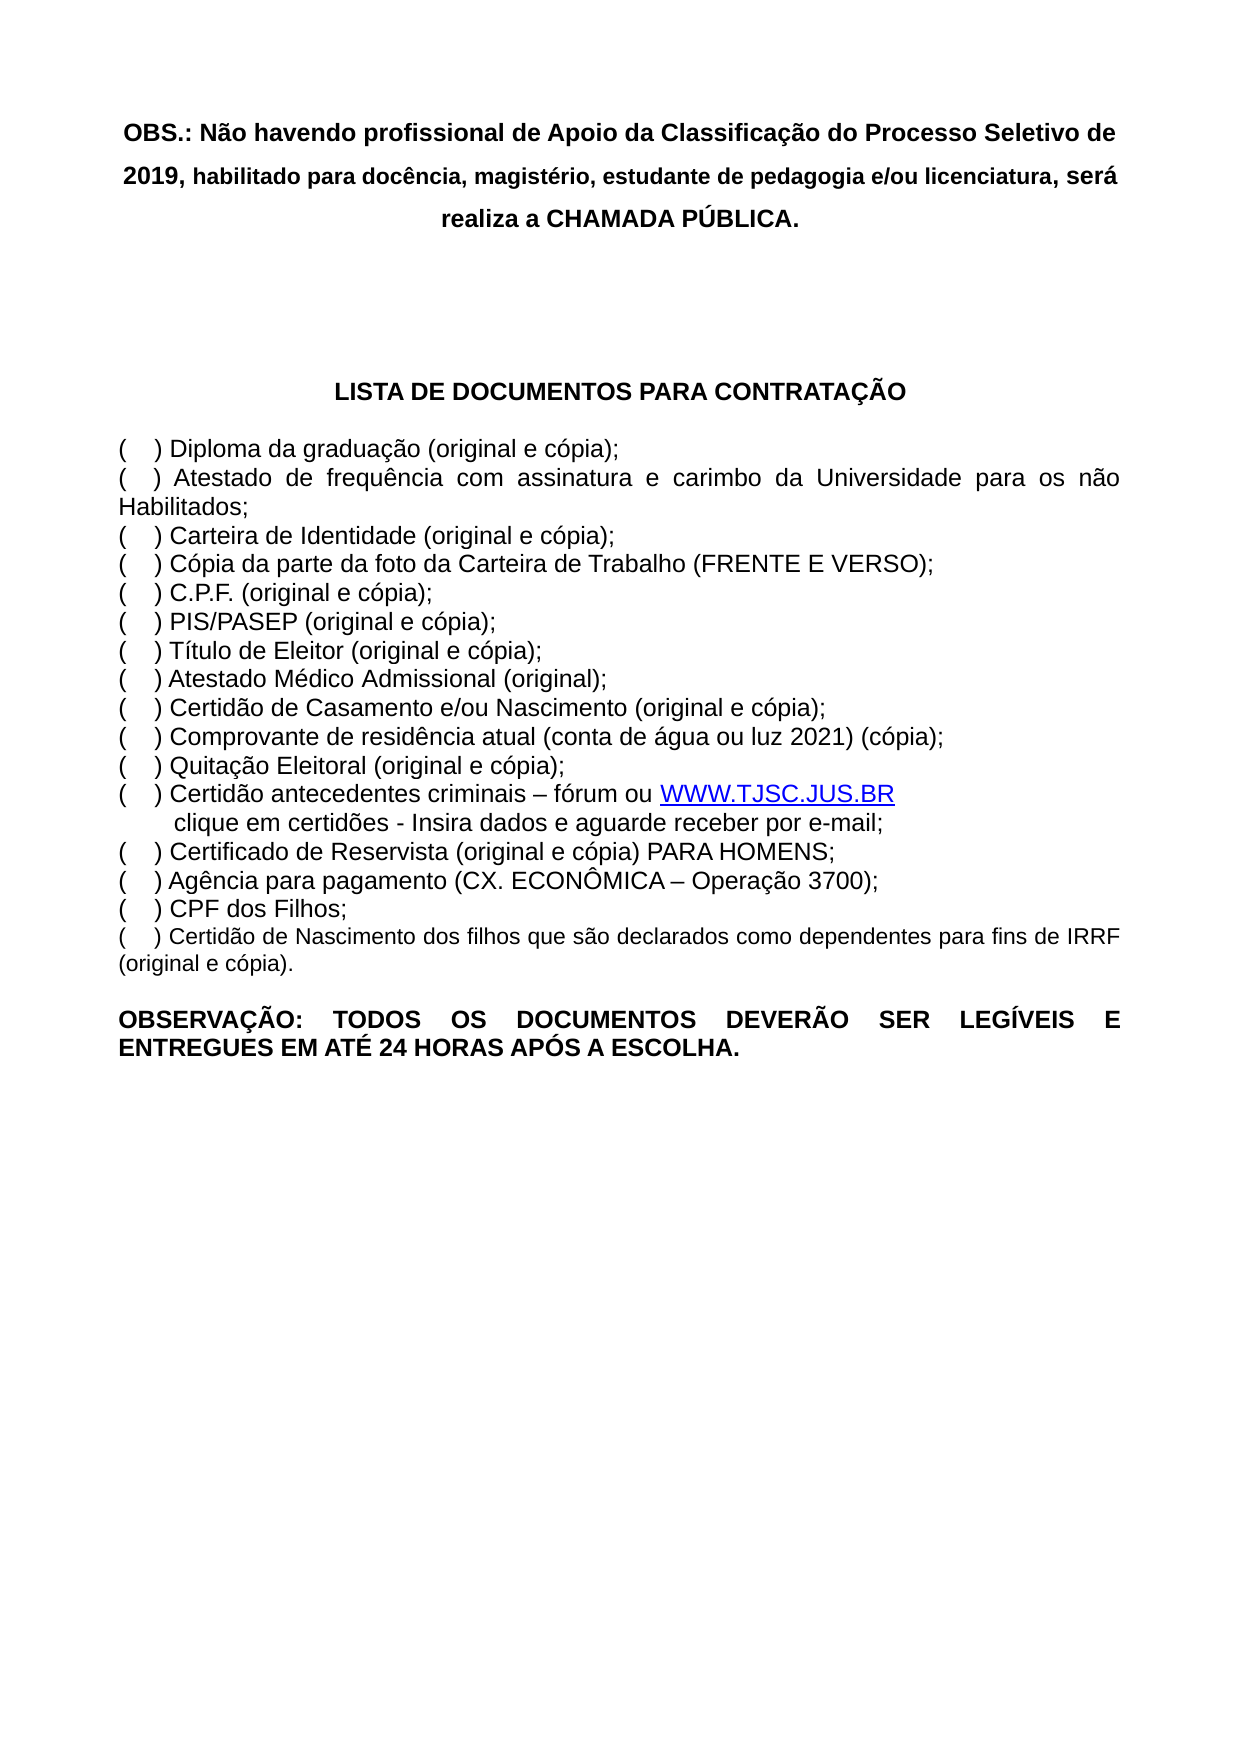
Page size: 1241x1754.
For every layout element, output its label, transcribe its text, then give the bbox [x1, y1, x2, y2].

text OBS.: Não havendo profissional de Apoio da Classificação do Processo Seletivo de 2019, habilitado para docência, magistério, estudante de pedagogia e/ou licenciatura, será realiza a CHAMADA PÚBLICA. [118, 118, 1122, 233]
text ( ) Diploma da graduação (original e cópia); [118, 434, 1122, 463]
text ( ) Cópia da parte da foto da Carteira de Trabalho (FRENTE E VERSO); [118, 549, 1122, 578]
text ( ) Certidão antecedentes criminais – fórum ou WWW.TJSC.JUS.BR [118, 779, 1122, 808]
text ( ) Carteira de Identidade (original e cópia); [118, 521, 1122, 549]
text LISTA DE DOCUMENTOS PARA CONTRATAÇÃO [118, 377, 1122, 406]
text ( ) Atestado de frequência com assinatura e carimbo da Universidade para os não Habilitados; [118, 463, 1122, 521]
text clique em certidões - Insira dados e aguarde receber por e-mail; [118, 808, 1122, 837]
text ( ) Comprovante de residência atual (conta de água ou luz 2021) (cópia); [118, 722, 1122, 751]
text ( ) Certidão de Nascimento dos filhos que são declarados como dependentes para fins de IRRF (original e cópia). [118, 923, 1122, 976]
text OBSERVAÇÃO: TODOS OS DOCUMENTOS DEVERÃO SER LEGÍVEIS E ENTREGUES EM ATÉ 24 HORAS APÓS A ESCOLHA. [118, 1004, 1122, 1062]
text ( ) Título de Eleitor (original e cópia); [118, 636, 1122, 664]
text ( ) PIS/PASEP (original e cópia); [118, 607, 1122, 636]
text ( ) Certificado de Reservista (original e cópia) PARA HOMENS; [118, 837, 1122, 866]
text ( ) Certidão de Casamento e/ou Nascimento (original e cópia); [118, 693, 1122, 722]
text ( ) CPF dos Filhos; [118, 894, 1122, 923]
text ( ) Atestado Médico Admissional (original); [118, 664, 1122, 693]
text ( ) C.P.F. (original e cópia); [118, 578, 1122, 607]
text ( ) Agência para pagamento (CX. ECONÔMICA – Operação 3700); [118, 866, 1122, 894]
text ( ) Quitação Eleitoral (original e cópia); [118, 751, 1122, 779]
